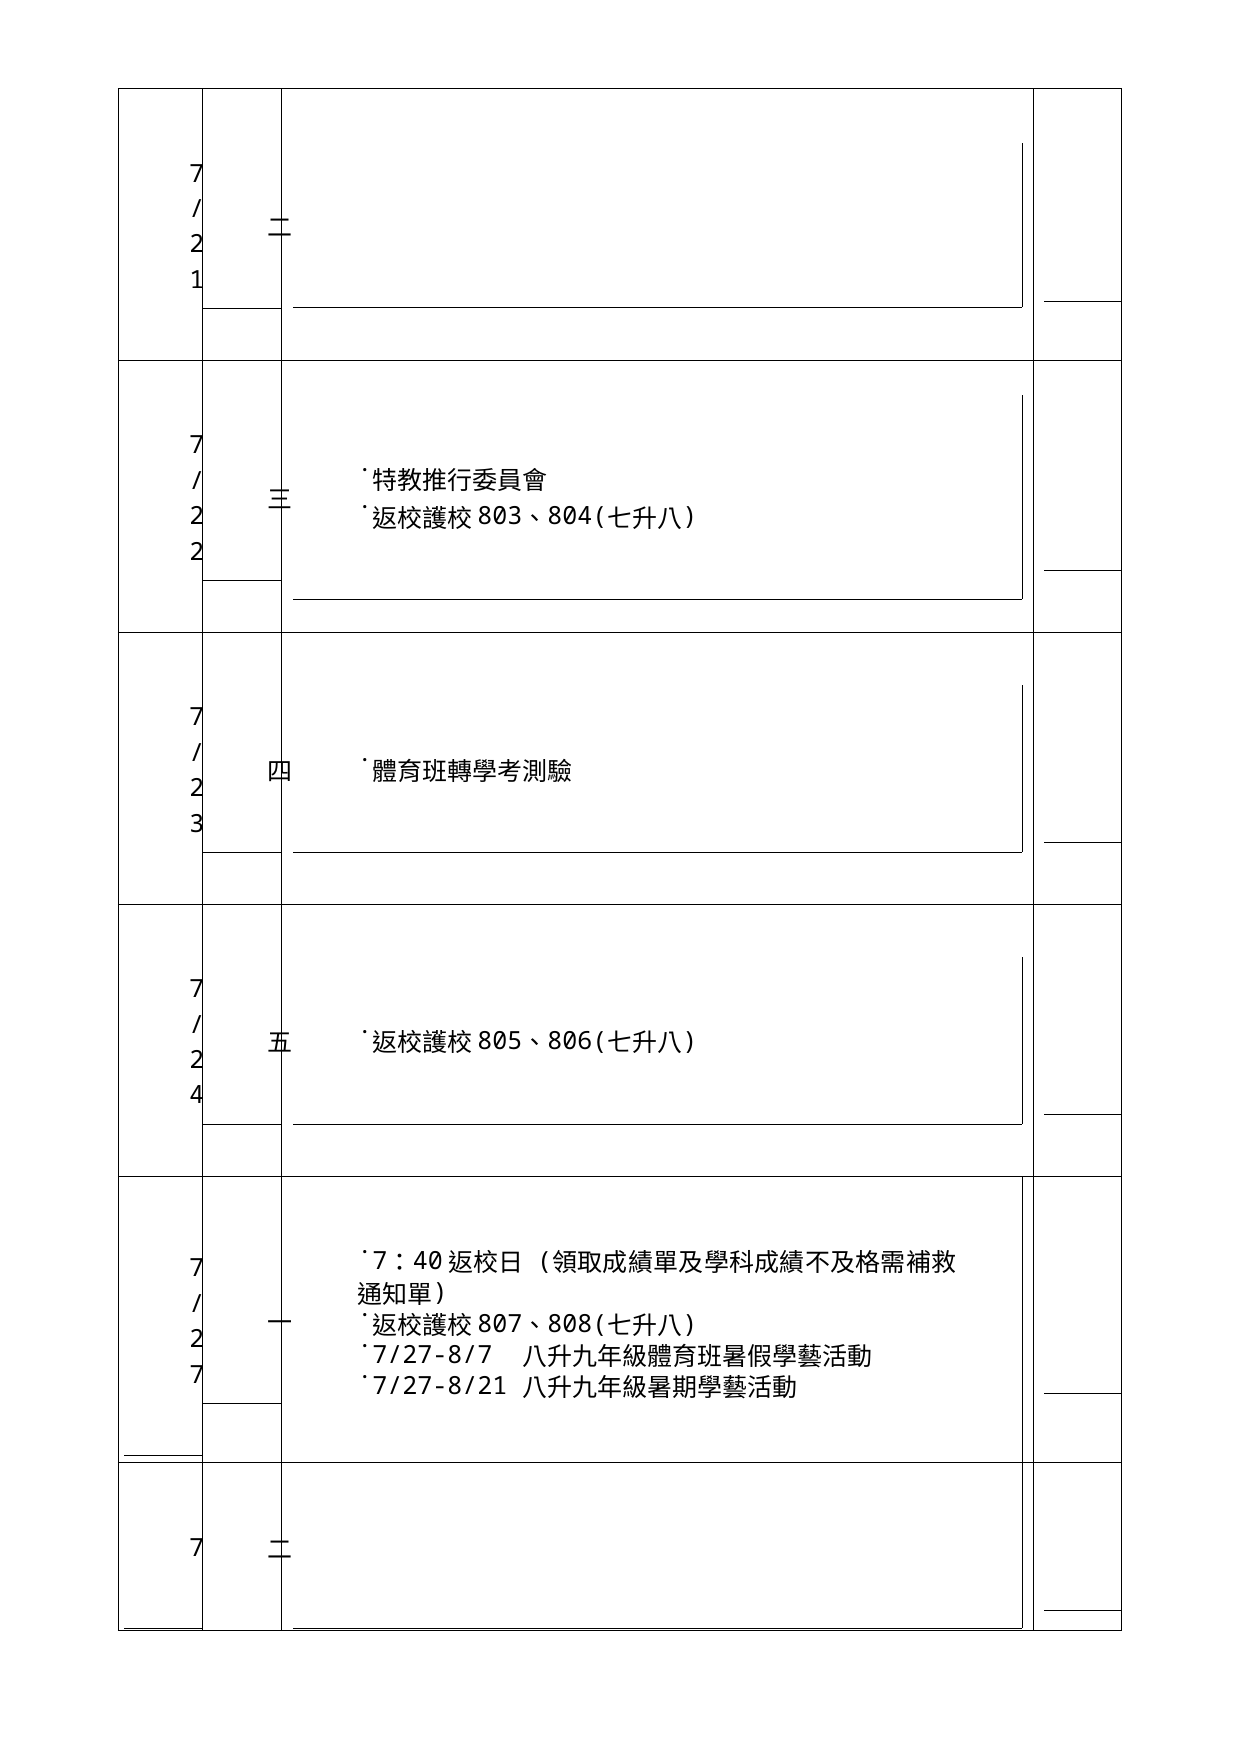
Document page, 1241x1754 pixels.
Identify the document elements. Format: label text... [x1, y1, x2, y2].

table_cell 四 [203, 633, 281, 852]
table_cell ˙特教推行委員會 ˙返校護校803、804(七升八) [282, 361, 1033, 632]
table_cell [1034, 361, 1121, 632]
table_cell 二 [203, 309, 281, 360]
table_cell 7/22 [119, 361, 202, 632]
table_cell 五 [203, 905, 281, 1124]
table_cell [1034, 905, 1121, 1176]
table_cell 7/27 [119, 1177, 202, 1462]
table_cell 四 [203, 853, 281, 904]
table_cell [282, 89, 1033, 360]
table_cell 五 [203, 1125, 281, 1176]
table_cell [1034, 1463, 1121, 1630]
table_cell ˙返校護校805、806(七升八) [282, 905, 1033, 1176]
table_cell ˙體育班轉學考測驗 [282, 633, 1033, 904]
table_cell 7/23 [119, 633, 202, 904]
table_cell 二 [203, 89, 281, 308]
table_cell ˙7：40返校日 (領取成績單及學科成績不及格需補救通知單) ˙返校護校807、808(七升八) ˙7/27-8/7 八升九年級體育班暑假學藝活動 ˙7/27-8/21 八升九年級暑期學藝活動 [282, 1177, 1022, 1462]
table_cell 二 [203, 1463, 281, 1630]
table_cell 7/21 [119, 89, 202, 360]
table_cell 7 [119, 1463, 202, 1630]
table_cell 三 [203, 361, 281, 580]
table_cell [282, 1463, 1033, 1630]
table_cell [1034, 1177, 1121, 1462]
table_cell 一 [203, 1404, 281, 1462]
table_cell ˙7：40返校日 (領取成績單及學科成績不及格需補救通知單) ˙返校護校807、808(七升八) ˙7/27-8/7 八升九年級體育班暑假學藝活動 ˙7/27-8/21 八升九年級暑期學藝活動 [1023, 1177, 1033, 1462]
table_cell [1034, 89, 1121, 360]
table_cell 一 [203, 1177, 281, 1403]
table_cell 7/24 [119, 905, 202, 1176]
table_cell 四 [271, 763, 281, 777]
table_cell 三 [203, 581, 281, 632]
table_cell [1034, 633, 1121, 904]
